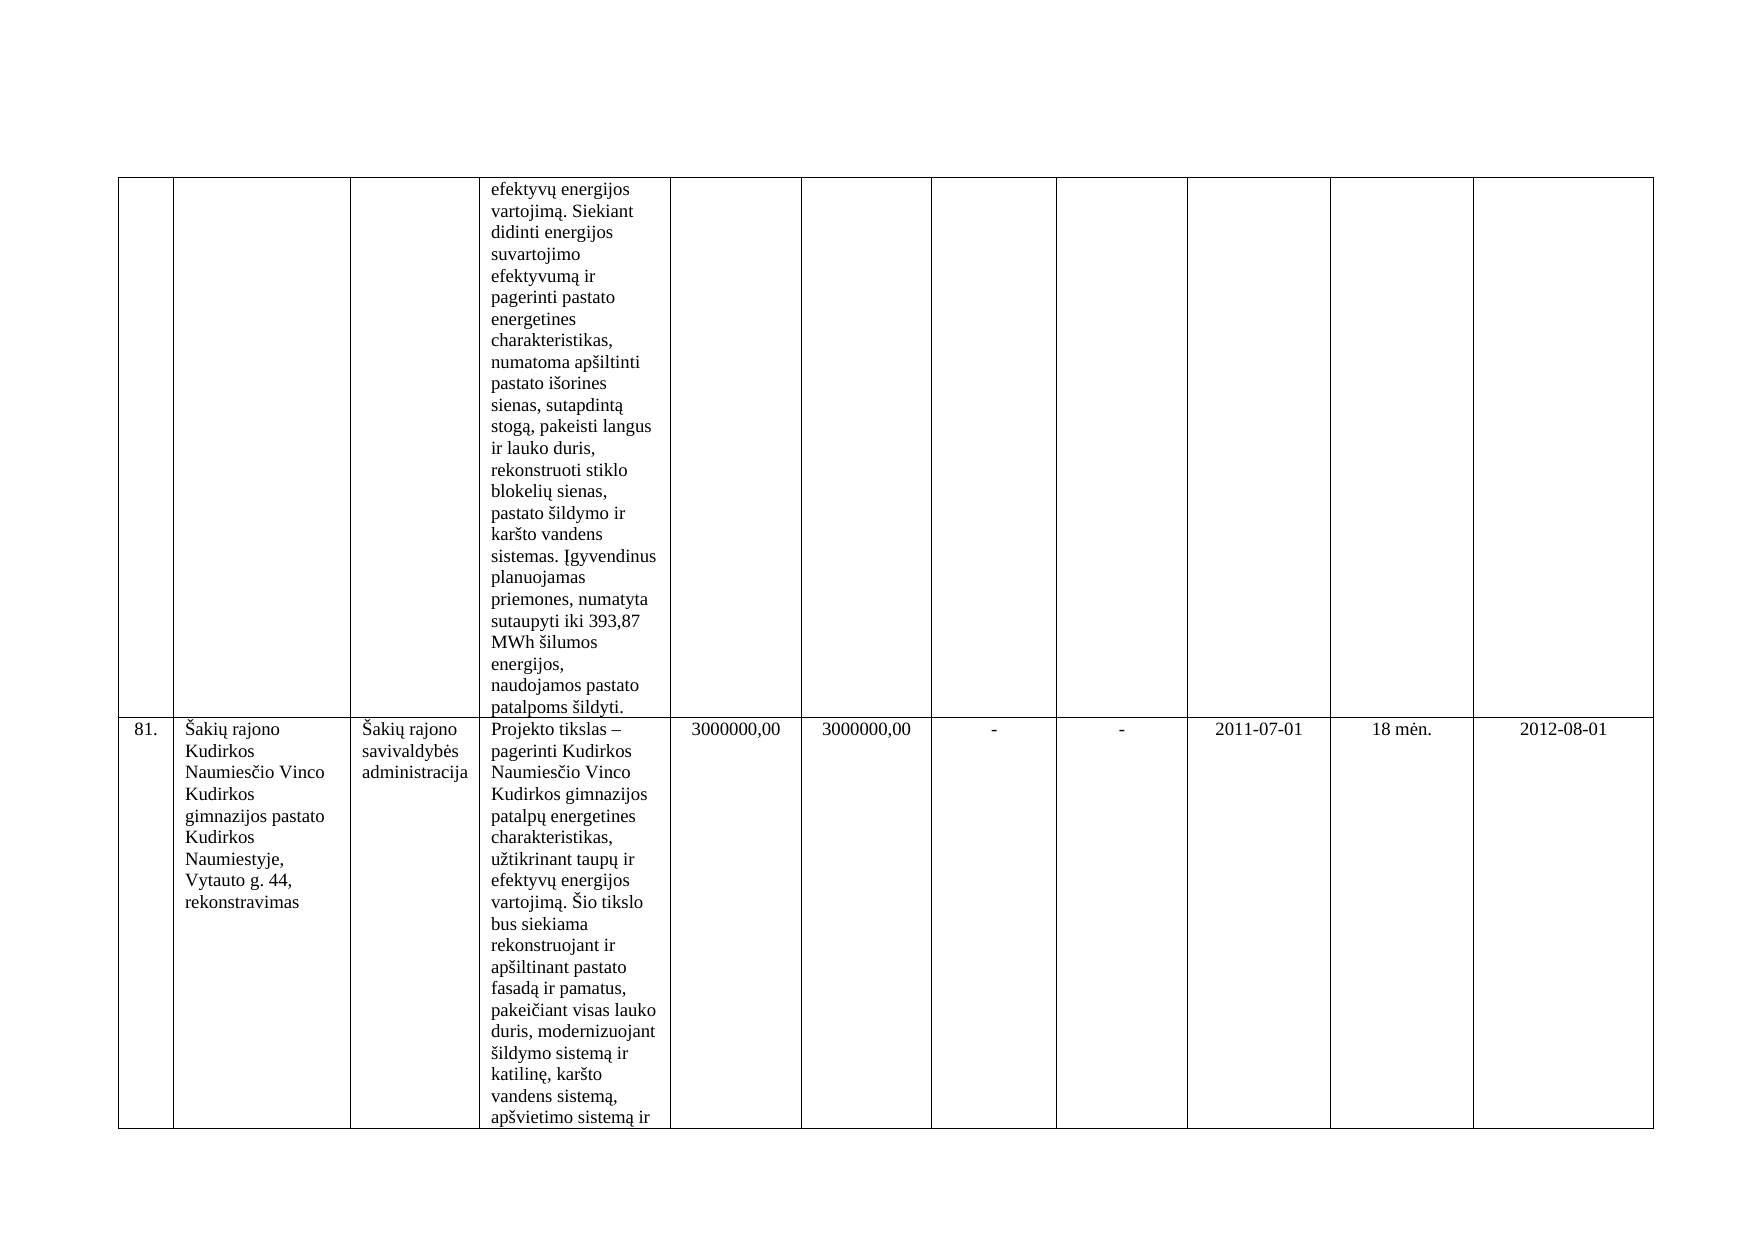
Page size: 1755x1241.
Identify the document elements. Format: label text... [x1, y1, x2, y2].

table_cell [802, 178, 931, 717]
table_cell 18 mėn. [1331, 718, 1473, 1128]
table_cell [1331, 178, 1473, 717]
table_cell [1188, 178, 1330, 717]
table_cell - [932, 178, 1056, 717]
table_cell 3000000,00 [671, 718, 801, 1128]
table_cell Šakių rajono Kudirkos Naumiesčio Vinco Kudirkos gimnazijos pastato Kudirkos Naumiestyje, Vytauto g. 44, rekonstravimas [174, 718, 350, 1128]
table_cell Šakių rajono savivaldybės administracija [351, 718, 479, 1128]
table_cell [671, 178, 801, 717]
table_cell [351, 178, 479, 717]
table_cell - [1057, 178, 1187, 717]
table_cell [1474, 178, 1653, 717]
table_cell - [1057, 718, 1187, 1128]
table_cell - [932, 718, 1056, 1128]
table_cell [119, 178, 173, 717]
table_cell 2011-07-01 [1188, 718, 1330, 1128]
table_cell efektyvų energijos vartojimą. Siekiant didinti energijos suvartojimo efektyvumą ir pagerinti pastato energetines charakteristikas, numatoma apšiltinti pastato išorines sienas, sutapdintą stogą, pakeisti langus ir lauko duris, rekonstruoti stiklo blokelių sienas, pastato šildymo ir karšto vandens sistemas. Įgyvendinus planuojamas priemones, numatyta sutaupyti iki 393,87 MWh šilumos energijos, naudojamos pastato patalpoms šildyti. [480, 178, 670, 717]
table_cell 81. [119, 718, 173, 1128]
table_cell 3000000,00 [802, 718, 931, 1128]
table_cell Projekto tikslas – pagerinti Kudirkos Naumiesčio Vinco Kudirkos gimnazijos patalpų energetines charakteristikas, užtikrinant taupų ir efektyvų energijos vartojimą. Šio tikslo bus siekiama rekonstruojant ir apšiltinant pastato fasadą ir pamatus, pakeičiant visas lauko duris, modernizuojant šildymo sistemą ir katilinę, karšto vandens sistemą, apšvietimo sistemą ir [480, 718, 670, 1128]
table_cell 2012-08-01 [1474, 718, 1653, 1128]
table_cell [174, 178, 350, 717]
